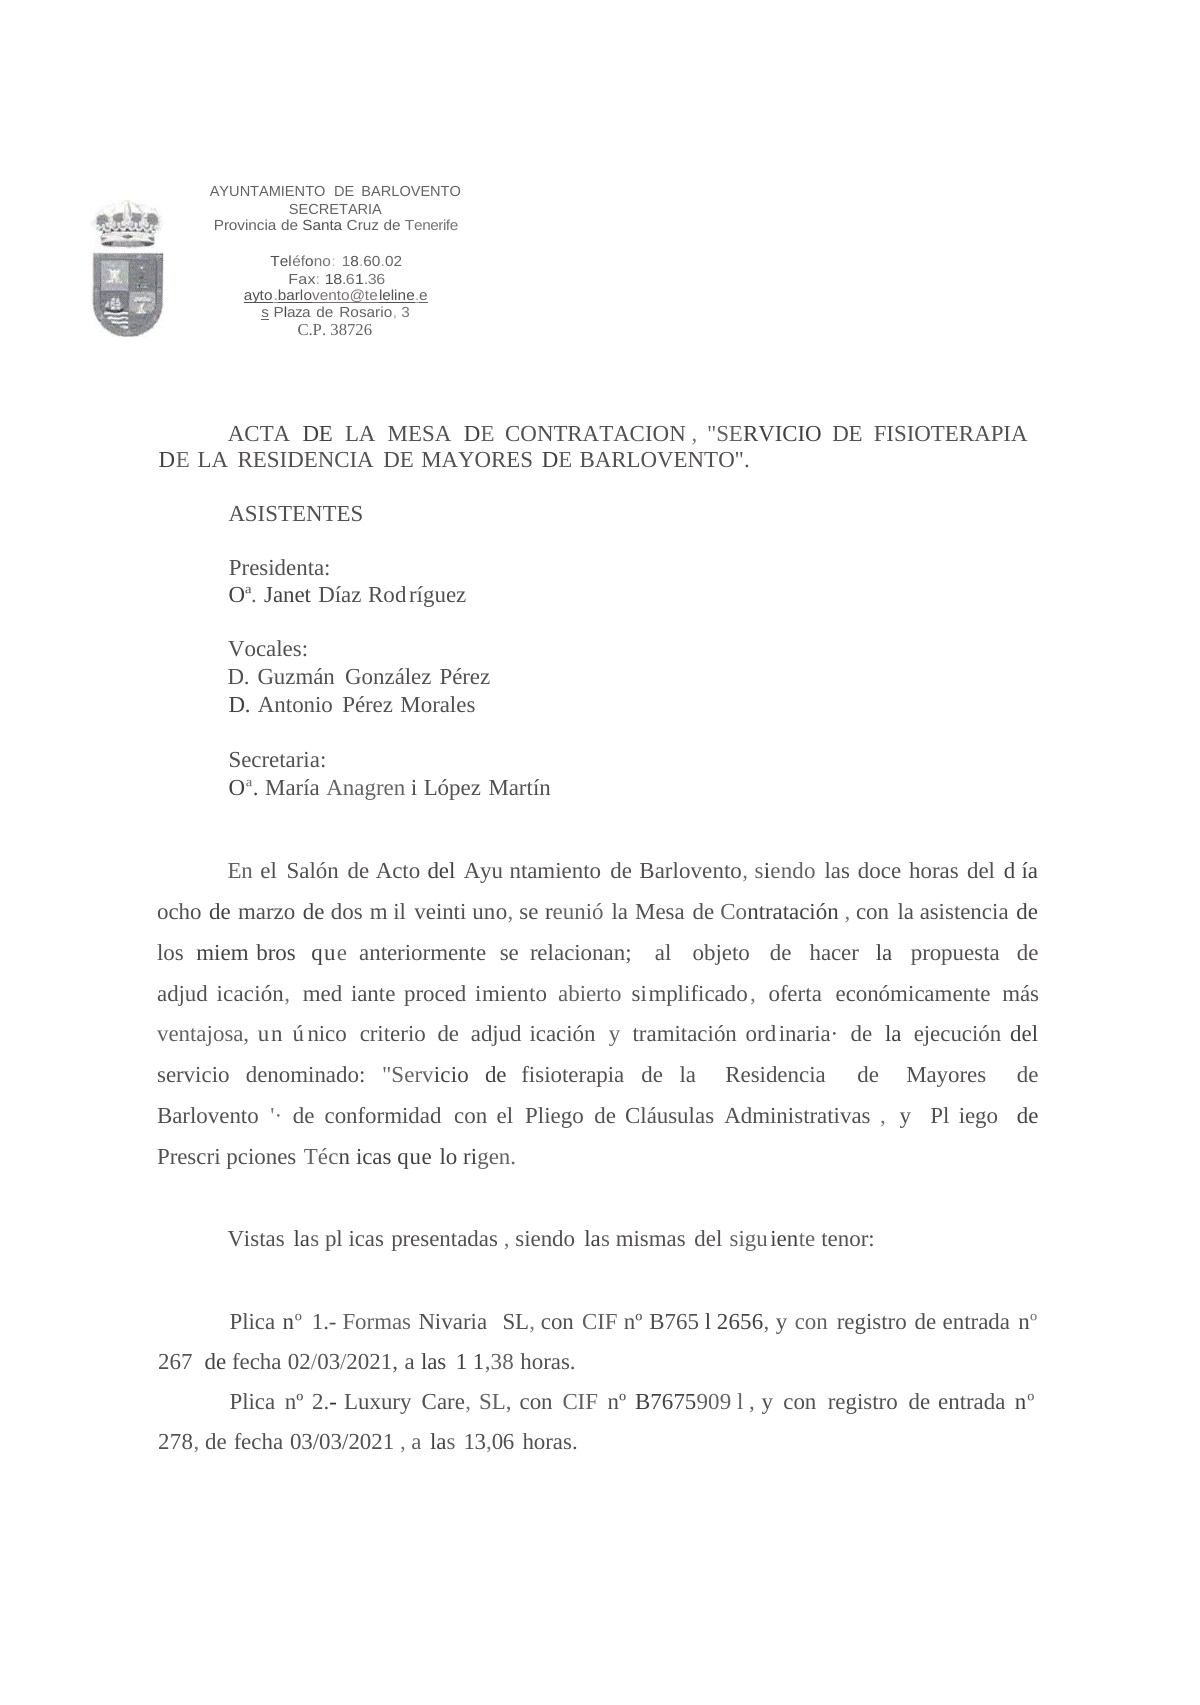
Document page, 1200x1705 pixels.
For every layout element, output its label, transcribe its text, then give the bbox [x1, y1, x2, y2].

text En el Salón de Acto del Ayu ntamiento de Barlovento, siendo las doce horas del d ía ocho de marzo de dos m il veinti uno, se reunió la Mesa de Contratación , con la asistencia de los miem bros que anteriormente se relacionan; al objeto de hacer la propuesta de adjud icación, med iante proced imiento abierto simplificado, oferta económicamente más ventajosa, un único criterio de adjud icación y tramitación ordinaria· de la ejecución del servicio denominado: "Servicio de fisioterapia de la Residencia de Mayores de Barlovento '· de conformidad con el Pliego de Cláusulas Administrativas , y Pl iego de Prescri pciones Técn icas que lo rigen. [157, 857, 1039, 1169]
text D. Antonio Pérez Morales [228, 691, 1185, 717]
text Presidenta: [229, 554, 1185, 581]
text Vocales: [228, 636, 1185, 662]
text Plica nº 1.- Formas Nivaria SL, con CIF nº B765 l 2656, y con registro de entrada nº [229, 1308, 1185, 1334]
text AYUNTAMIENTO DE BARLOVENTO SECRETARIA [208, 183, 462, 217]
text ASISTENTES [228, 501, 1185, 527]
text Secretaria: [228, 746, 1185, 772]
picture [90, 200, 164, 337]
text Fax: 18.61.36 [208, 270, 465, 287]
text Teléfono: 18.60.02 [208, 253, 464, 270]
text ACTA DE LA MESA DE CONTRATACION , "SERVICIO DE FISIOTERAPIA DE LA RESIDENCIA DE MAYORES DE BARLOVENTO". [158, 419, 1056, 472]
text 267 de fecha 02/03/2021, a las 1 1,38 horas. [158, 1348, 1185, 1374]
text C.P. 38726 [297, 321, 1185, 338]
text Vistas las pl icas presentadas , siendo las mismas del siguiente tenor: [227, 1225, 1185, 1251]
text Oª. Janet Díaz Rodríguez [228, 581, 1185, 607]
text Plica nº 2.- Luxury Care, SL, con CIF nº B7675909 l , y con registro de entrada nº 278, de fecha 03/03/2021 , a las 13,06 horas. [158, 1388, 1056, 1454]
text ayto.barlovento@teleline.es Plaza de Rosario, 3 [241, 287, 430, 321]
text Provincia de Santa Cruz de Tenerife [208, 218, 464, 234]
text D. Guzmán González Pérez [227, 663, 1185, 689]
text Oª. María Anagren i López Martín [228, 773, 1185, 800]
